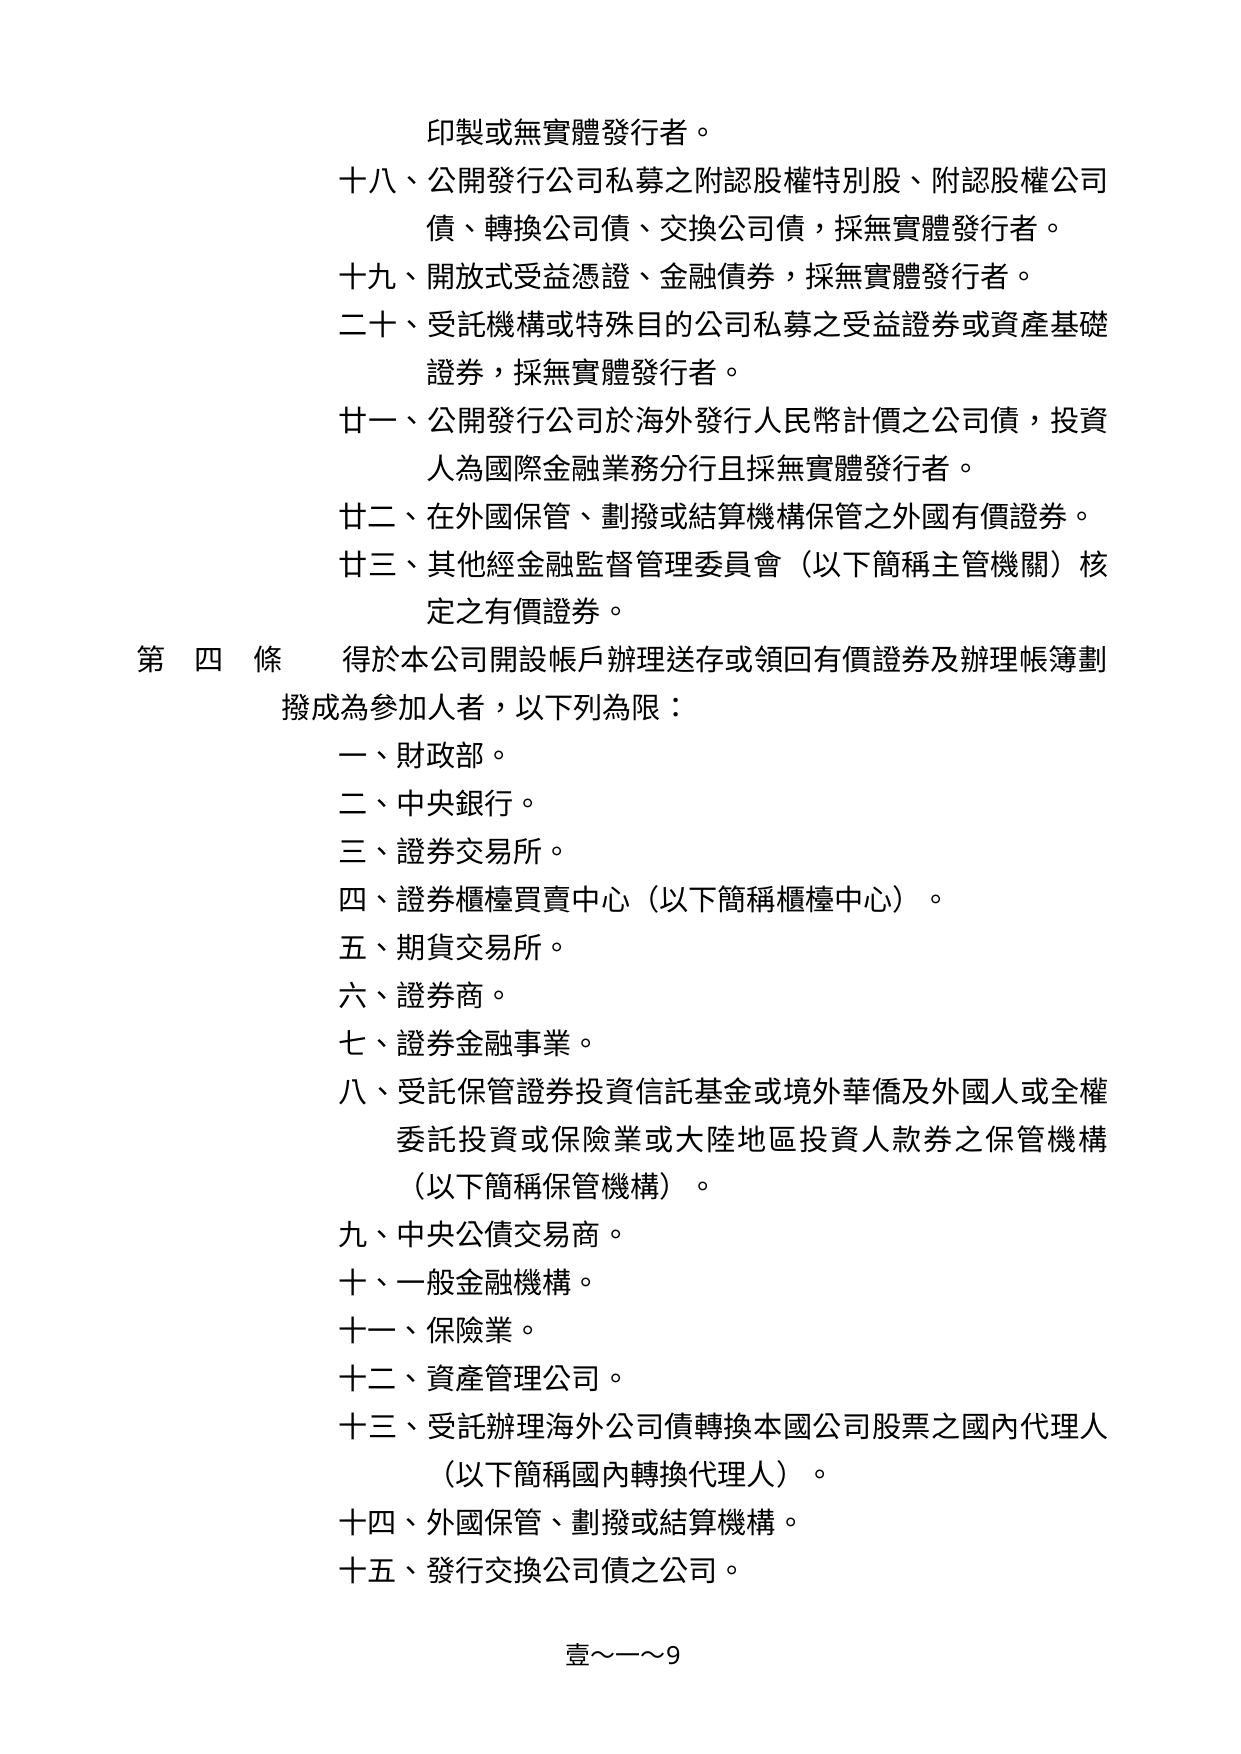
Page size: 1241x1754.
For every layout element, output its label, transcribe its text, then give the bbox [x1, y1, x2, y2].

text 六、證券商。 [338, 968, 1110, 1016]
text 八、受託保管證券投資信託基金或境外華僑及外國人或全權委託投資或保險業或大陸地區投資人款券之保管機構（以下簡稱保管機構）。 [338, 1064, 1110, 1207]
text 九、中央公債交易商。 [338, 1207, 1110, 1255]
text 十、一般金融機構。 [338, 1255, 1110, 1303]
text 廿三、其他經金融監督管理委員會（以下簡稱主管機關）核定之有價證券。 [338, 537, 1110, 632]
text 十三、受託辦理海外公司債轉換本國公司股票之國內代理人（以下簡稱國內轉換代理人）。 [338, 1399, 1110, 1495]
text 一、財政部。 [338, 728, 1110, 776]
text 十一、保險業。 [338, 1303, 1110, 1351]
text 三、證券交易所。 [338, 824, 1110, 872]
text 五、期貨交易所。 [338, 920, 1110, 968]
text 廿一、公開發行公司於海外發行人民幣計價之公司債，投資人為國際金融業務分行且採無實體發行者。 [338, 393, 1110, 489]
text 廿二、在外國保管、劃撥或結算機構保管之外國有價證券。 [338, 489, 1110, 537]
text 十四、外國保管、劃撥或結算機構。 [338, 1495, 1110, 1543]
text 二十、受託機構或特殊目的公司私募之受益證券或資產基礎證券，採無實體發行者。 [338, 297, 1110, 393]
text 十二、資產管理公司。 [338, 1351, 1110, 1399]
text 七、證券金融事業。 [338, 1016, 1110, 1064]
text 十五、發行交換公司債之公司。 [338, 1543, 1110, 1591]
text 十八、公開發行公司私募之附認股權特別股、附認股權公司債、轉換公司債、交換公司債，採無實體發行者。 [338, 153, 1110, 249]
text 印製或無實體發行者。 [338, 105, 1110, 153]
text 第 四 條 得於本公司開設帳戶辦理送存或領回有價證券及辦理帳簿劃撥成為參加人者，以下列為限： [136, 632, 1110, 728]
text 四、證券櫃檯買賣中心（以下簡稱櫃檯中心）。 [338, 872, 1110, 920]
text 十九、開放式受益憑證、金融債券，採無實體發行者。 [338, 249, 1110, 297]
text 二、中央銀行。 [338, 776, 1110, 824]
